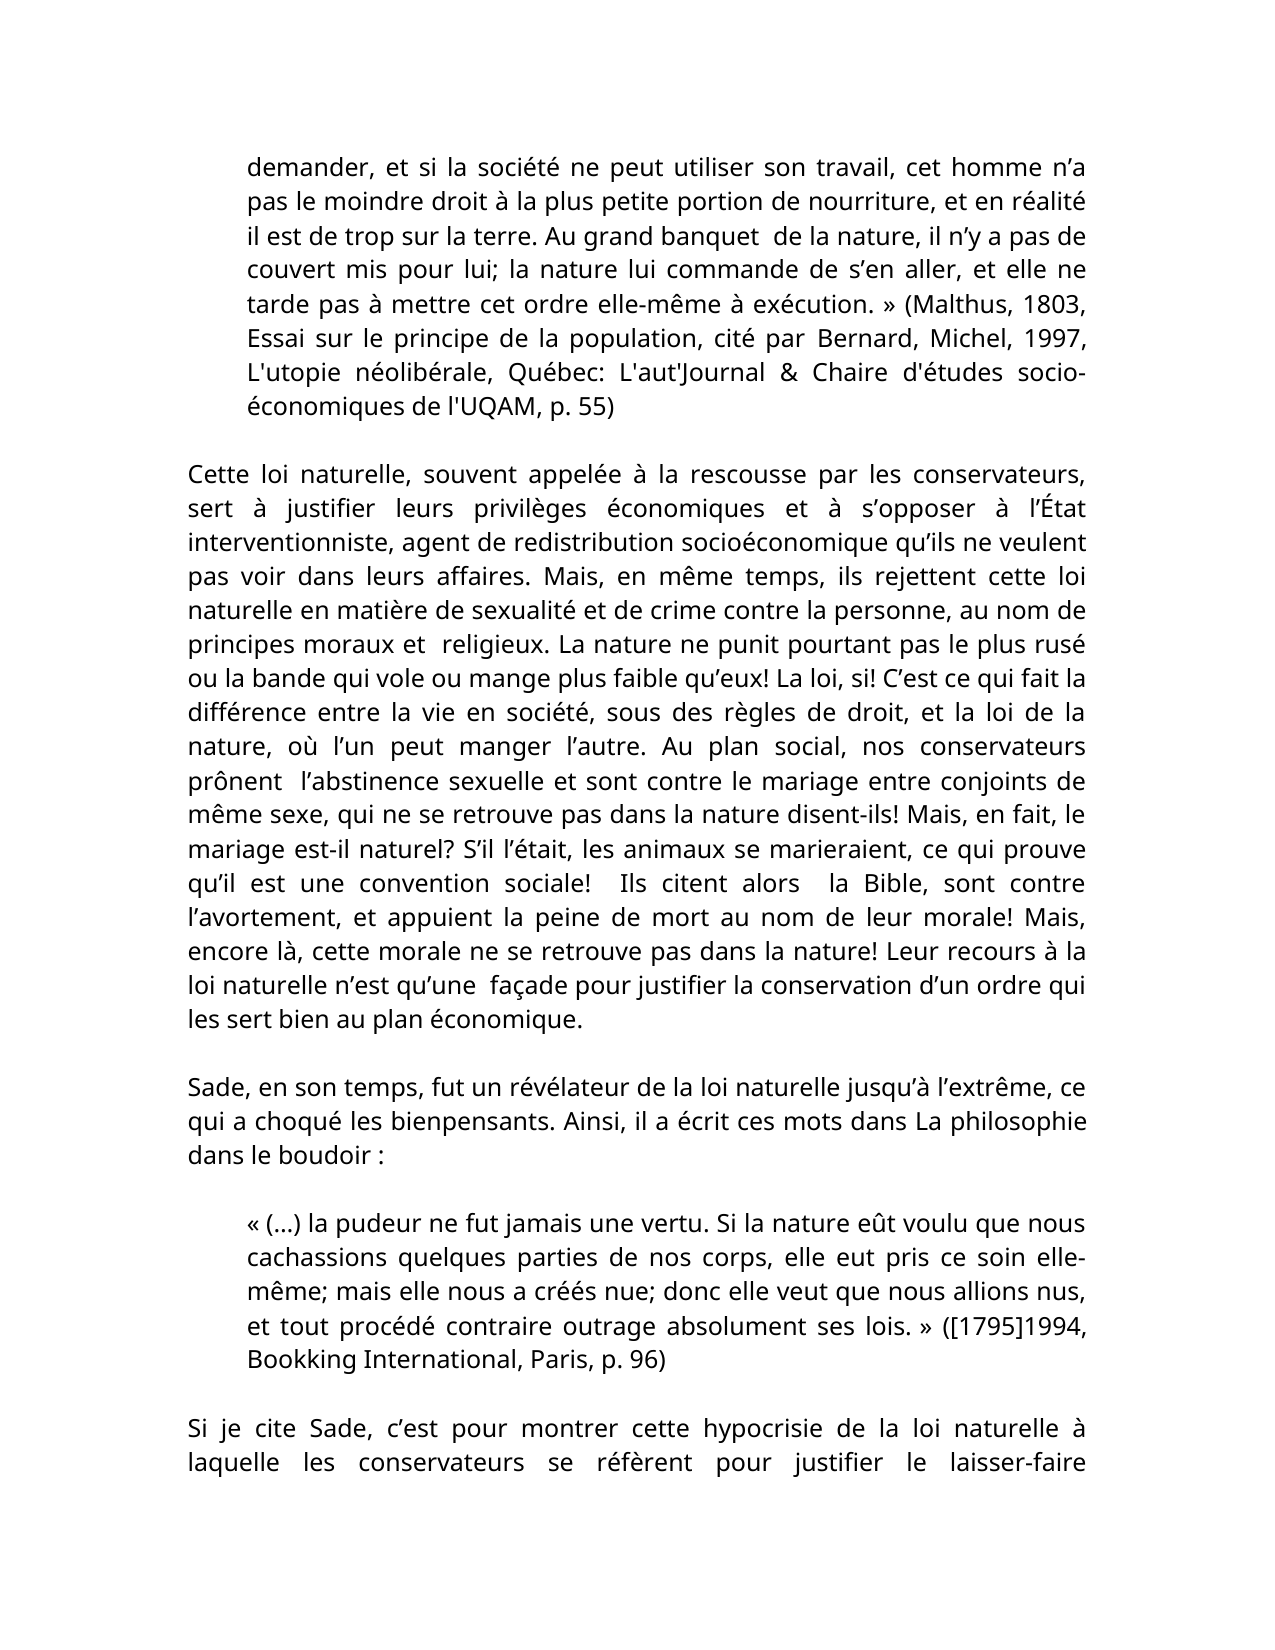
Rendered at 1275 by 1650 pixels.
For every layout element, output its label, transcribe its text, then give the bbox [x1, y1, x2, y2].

text demander, et si la société ne peut utiliser son travail, cet homme n’a pas le moindre droit à la plus petite portion de nourriture, et en réalité il est de trop sur la terre. Au grand banquet de la nature, il n’y a pas de couvert mis pour lui; la nature lui commande de s’en aller, et elle ne tarde pas à mettre cet ordre elle-même à exécution. » (Malthus, 1803, Essai sur le principe de la population, cité par Bernard, Michel, 1997, L'utopie néolibérale, Québec: L'aut'Journal & Chaire d'études socio-économiques de l'UQAM, p. 55) [247, 150, 1087, 422]
text « (…) la pudeur ne fut jamais une vertu. Si la nature eût voulu que nous cachassions quelques parties de nos corps, elle eut pris ce soin elle-même; mais elle nous a créés nue; donc elle veut que nous allions nus, et tout procédé contraire outrage absolument ses lois. » ([1795]1994, Bookking International, Paris, p. 96) [247, 1206, 1087, 1376]
text Si je cite Sade, c’est pour montrer cette hypocrisie de la loi naturelle à laquelle les conservateurs se réfèrent pour justifier le laisser-faire [187, 1410, 1087, 1478]
text Sade, en son temps, fut un révélateur de la loi naturelle jusqu’à l’extrême, ce qui a choqué les bienpensants. Ainsi, il a écrit ces mots dans La philosophie dans le boudoir : [187, 1070, 1087, 1172]
text Cette loi naturelle, souvent appelée à la rescousse par les conservateurs, sert à justifier leurs privilèges économiques et à s’opposer à l’État interventionniste, agent de redistribution socioéconomique qu’ils ne veulent pas voir dans leurs affaires. Mais, en même temps, ils rejettent cette loi naturelle en matière de sexualité et de crime contre la personne, au nom de principes moraux et religieux. La nature ne punit pourtant pas le plus rusé ou la bande qui vole ou mange plus faible qu’eux! La loi, si! C’est ce qui fait la différence entre la vie en société, sous des règles de droit, et la loi de la nature, où l’un peut manger l’autre. Au plan social, nos conservateurs prônent l’abstinence sexuelle et sont contre le mariage entre conjoints de même sexe, qui ne se retrouve pas dans la nature disent-ils! Mais, en fait, le mariage est-il naturel? S’il l’était, les animaux se marieraient, ce qui prouve qu’il est une convention sociale! Ils citent alors la Bible, sont contre l’avortement, et appuient la peine de mort au nom de leur morale! Mais, encore là, cette morale ne se retrouve pas dans la nature! Leur recours à la loi naturelle n’est qu’une façade pour justifier la conservation d’un ordre qui les sert bien au plan économique. [187, 457, 1087, 1036]
